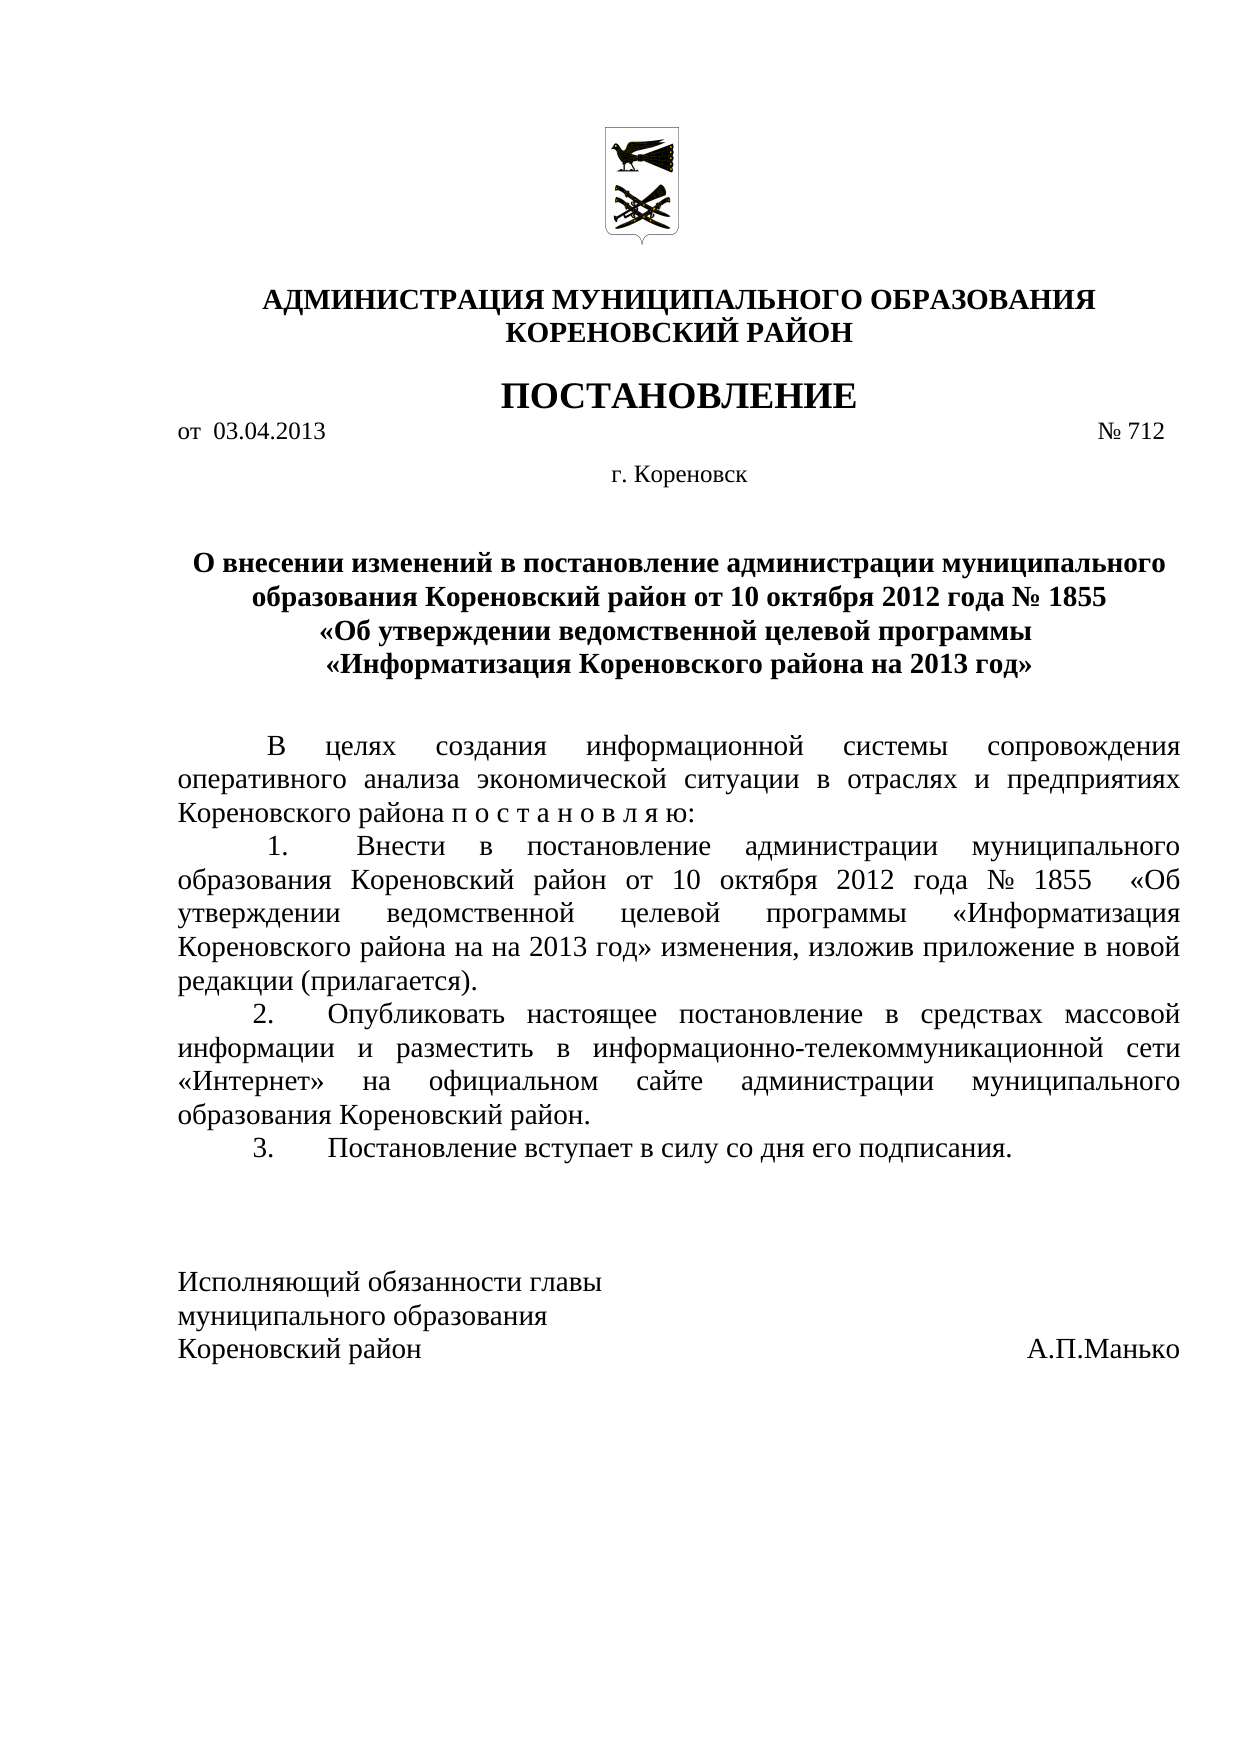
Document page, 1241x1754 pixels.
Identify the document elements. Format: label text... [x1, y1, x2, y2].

list Постановление вступает в силу со дня его подписания. [177, 1130, 1181, 1164]
subtitle ПОСТАНОВЛЕНИЕ [177, 373, 1181, 416]
text муниципального образования Кореновский район А.П.Манько [177, 1298, 1181, 1365]
text О внесении изменений в постановление администрации муниципального образования Кореновский район от 10 октября 2012 года № 1855 [177, 546, 1181, 613]
list Опубликовать настоящее постановление в средствах массовой информации и разместить в информационно-телекоммуникационной сети «Интернет» на официальном сайте администрации муниципального образования Кореновский район. [177, 996, 1181, 1130]
text В целях создания информационной системы сопровождения оперативного анализа экономической ситуации в отраслях и предприятиях Кореновского района п о с т а н о в л я ю: [177, 728, 1181, 828]
text «Информатизация Кореновского района на 2013 год» [177, 646, 1181, 680]
text Исполняющий обязанности главы [177, 1264, 1181, 1298]
subtitle АДМИНИСТРАЦИЯ МУНИЦИПАЛЬНОГО ОБРАЗОВАНИЯ [177, 282, 1181, 316]
text г. Кореновск [177, 459, 1181, 488]
text 1. Внести в постановление администрации муниципального образования Кореновский район от 10 октября 2012 года № 1855 «Об утверждении ведомственной целевой программы «Информатизация Кореновского района на на 2013 год» изменения, изложив приложение в новой редакции (прилагается). [177, 828, 1181, 996]
text «Об утверждении ведомственной целевой программы [177, 613, 1181, 646]
text от 03.04.2013 № 712 [177, 416, 1181, 445]
picture [605, 127, 679, 245]
subtitle КОРЕНОВСКИЙ РАЙОН [177, 316, 1181, 349]
